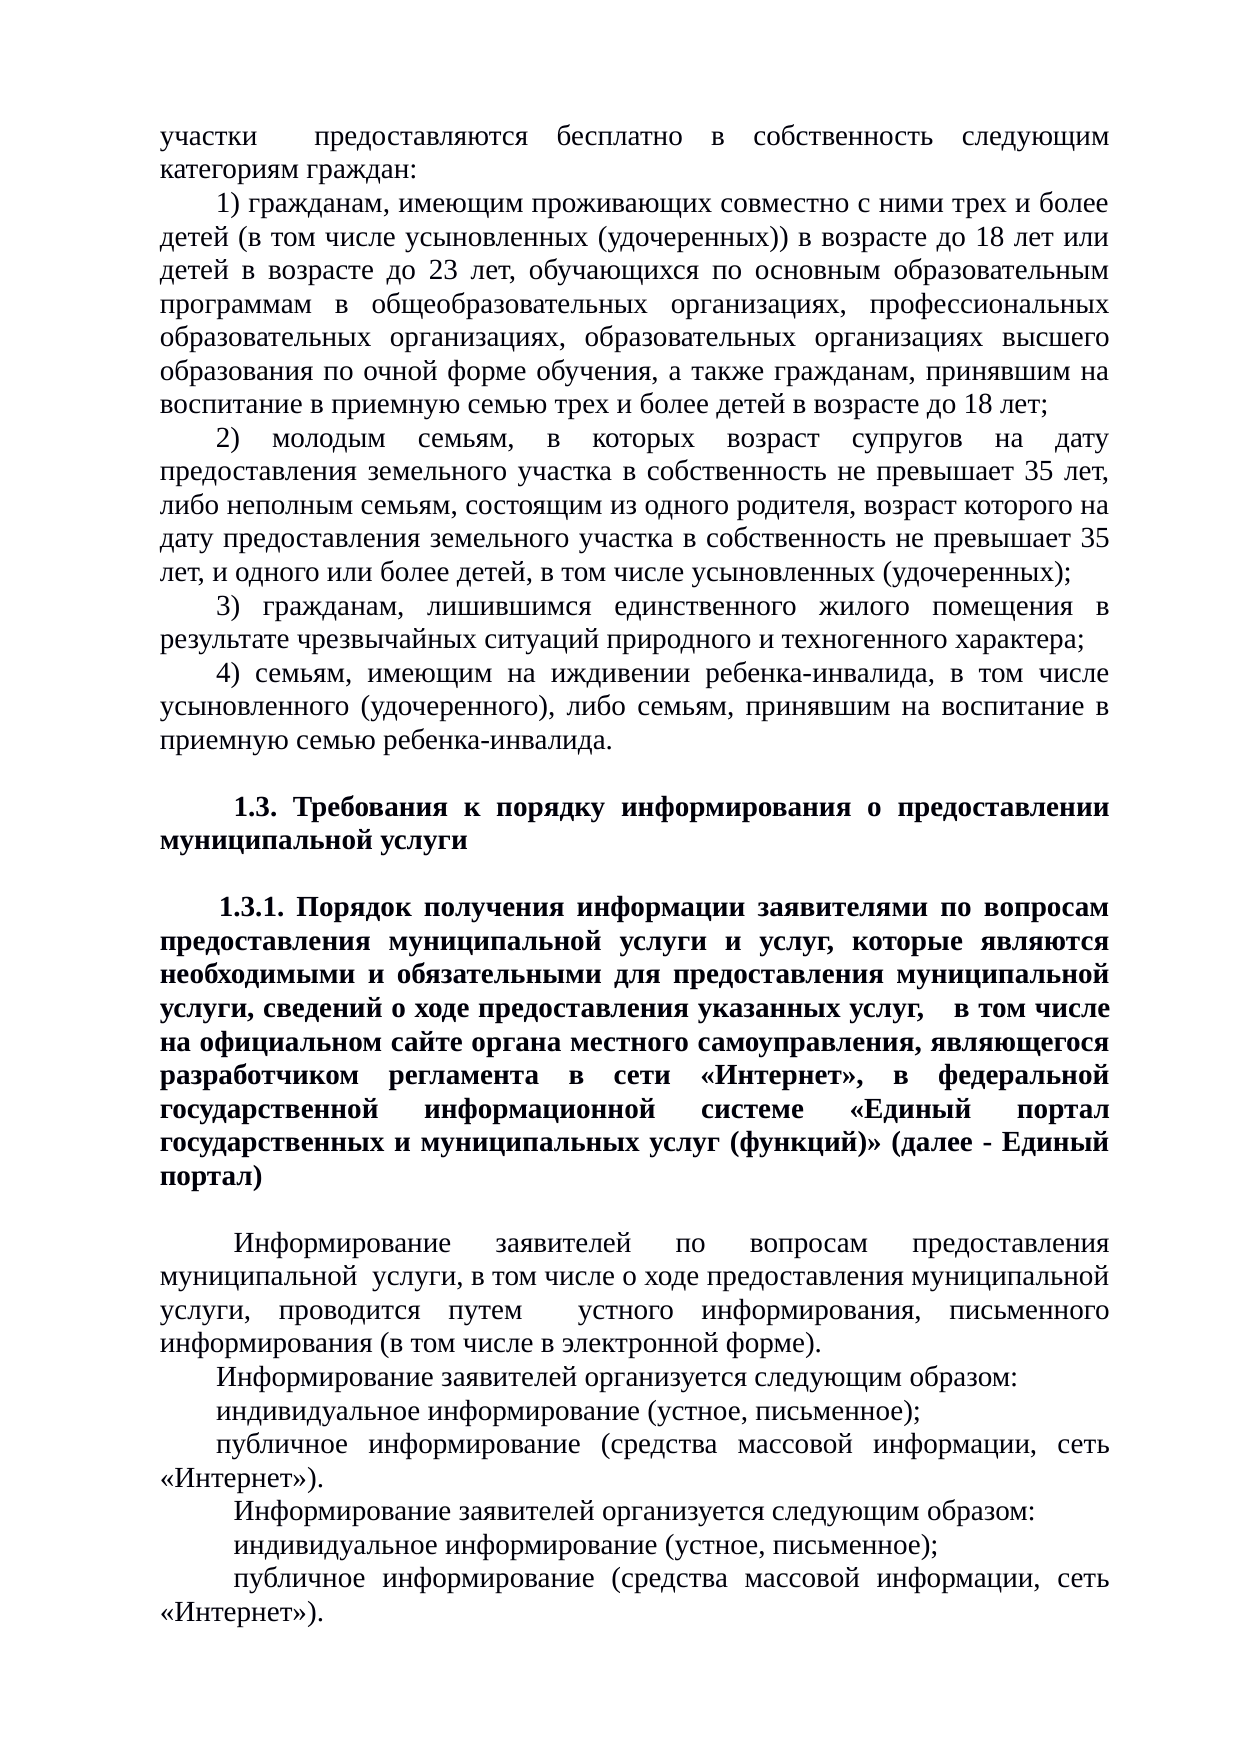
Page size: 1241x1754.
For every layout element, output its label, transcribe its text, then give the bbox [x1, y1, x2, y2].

text публичное информирование (средства массовой информации, сеть «Интернет»). [159, 1560, 1110, 1627]
text 2) молодым семьям, в которых возраст супругов на дату предоставления земельного участка в собственность не превышает 35 лет, либо неполным семьям, состоящим из одного родителя, возраст которого на дату предоставления земельного участка в собственность не превышает 35 лет, и одного или более детей, в том числе усыновленных (удочеренных); [159, 420, 1110, 588]
text 1) гражданам, имеющим проживающих совместно с ними трех и более детей (в том числе усыновленных (удочеренных)) в возрасте до 18 лет или детей в возрасте до 23 лет, обучающихся по основным образовательным программам в общеобразовательных организациях, профессиональных образовательных организациях, образовательных организациях высшего образования по очной форме обучения, а также гражданам, принявшим на воспитание в приемную семью трех и более детей в возрасте до 18 лет; [159, 185, 1110, 420]
text индивидуальное информирование (устное, письменное); [159, 1393, 1110, 1426]
text 1.3. Требования к порядку информирования о предоставлении муниципальной услуги [159, 789, 1110, 856]
text Информирование заявителей организуется следующим образом: [159, 1493, 1110, 1527]
text Информирование заявителей организуется следующим образом: [159, 1359, 1110, 1393]
text участки предоставляются бесплатно в собственность следующим категориям граждан: [159, 118, 1110, 185]
text индивидуальное информирование (устное, письменное); [159, 1527, 1110, 1560]
text 1.3.1. Порядок получения информации заявителями по вопросам предоставления муниципальной услуги и услуг, которые являются необходимыми и обязательными для предоставления муниципальной услуги, сведений о ходе предоставления указанных услуг, в том числе на официальном сайте органа местного самоуправления, являющегося разработчиком регламента в сети «Интернет», в федеральной государственной информационной системе «Единый портал государственных и муниципальных услуг (функций)» (далее - Единый портал) [159, 889, 1110, 1191]
text публичное информирование (средства массовой информации, сеть «Интернет»). [159, 1426, 1110, 1493]
text 4) семьям, имеющим на иждивении ребенка-инвалида, в том числе усыновленного (удочеренного), либо семьям, принявшим на воспитание в приемную семью ребенка-инвалида. [159, 655, 1110, 755]
text 3) гражданам, лишившимся единственного жилого помещения в результате чрезвычайных ситуаций природного и техногенного характера; [159, 588, 1110, 655]
text Информирование заявителей по вопросам предоставления муниципальной услуги, в том числе о ходе предоставления муниципальной услуги, проводится путем устного информирования, письменного информирования (в том числе в электронной форме). [159, 1225, 1110, 1359]
